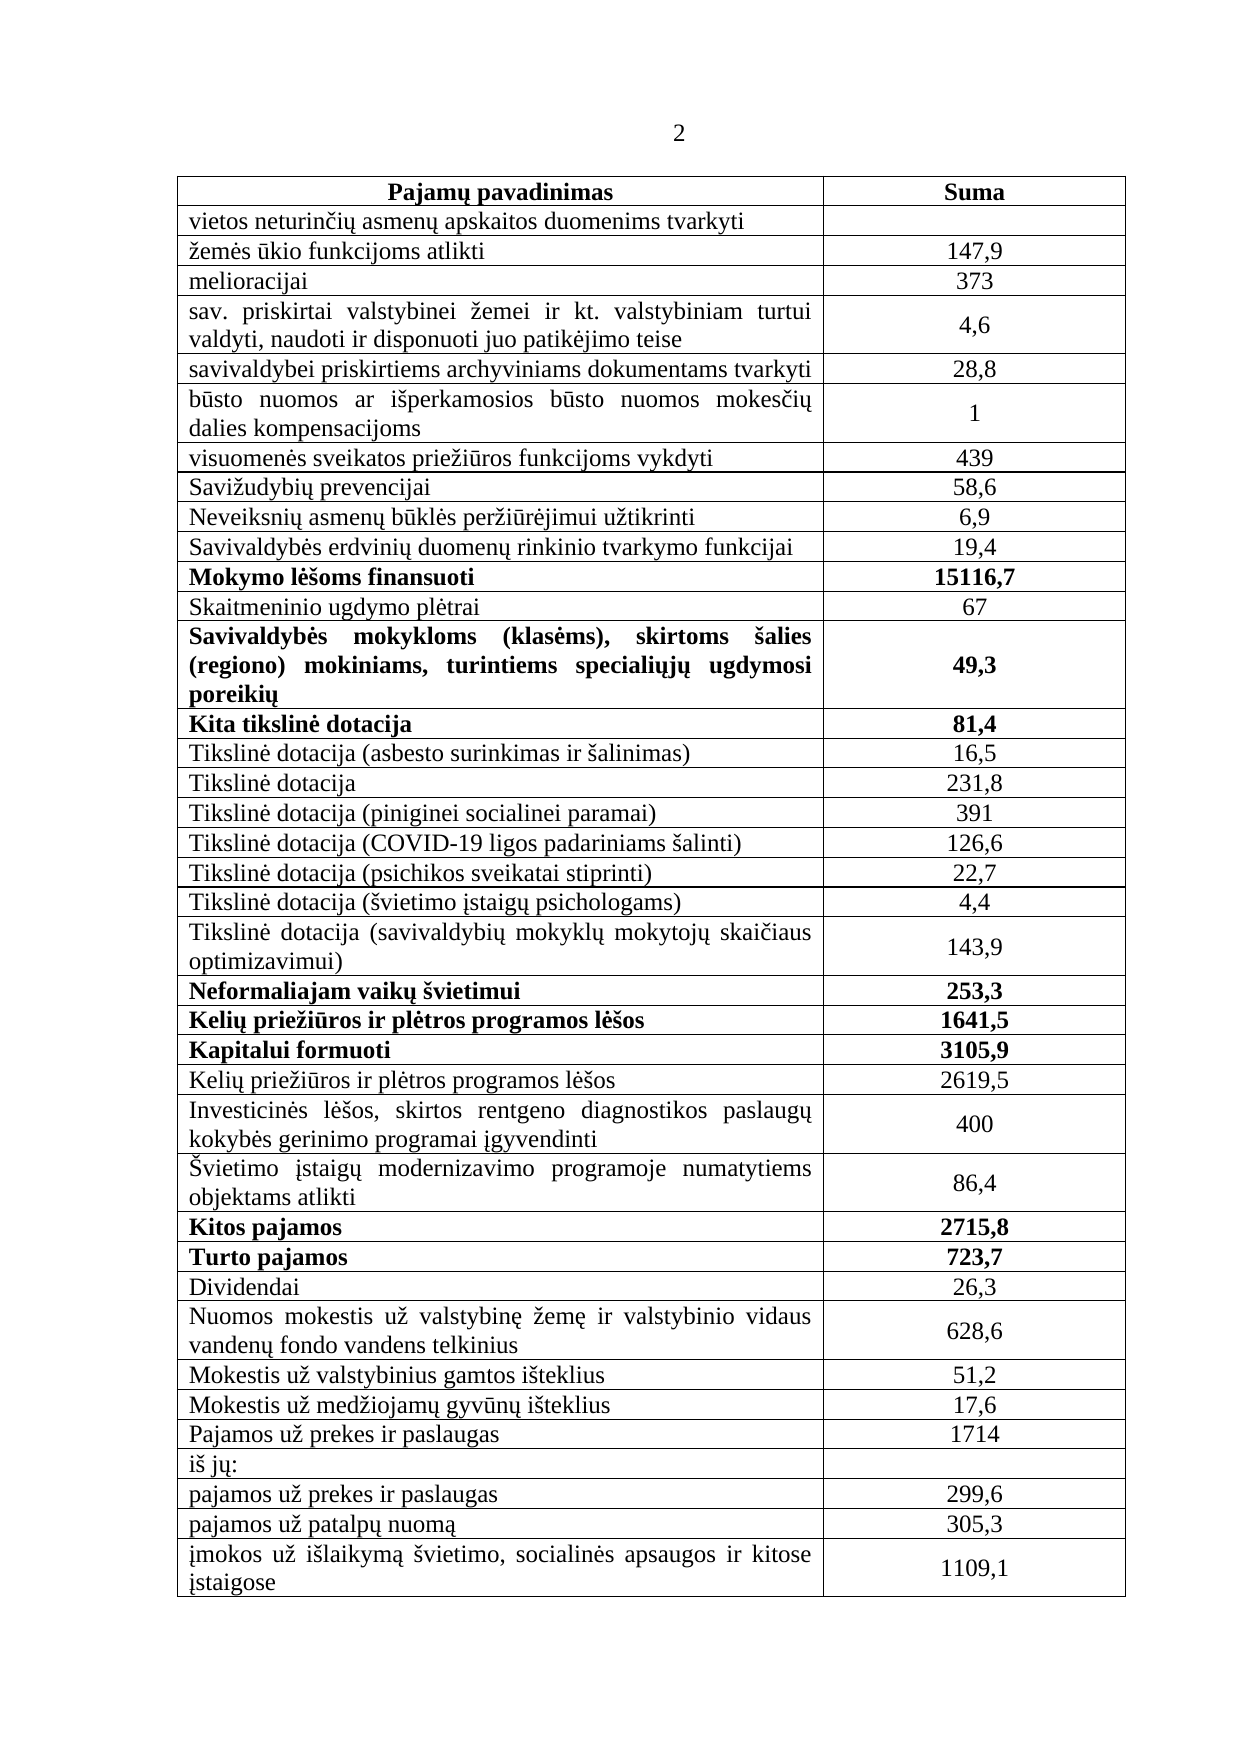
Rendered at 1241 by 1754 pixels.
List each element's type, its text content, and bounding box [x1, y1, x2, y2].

table_cell [824, 206, 1125, 235]
table_cell Savižudybių prevencijai [178, 473, 823, 501]
table_cell 231,8 [824, 768, 1125, 797]
table_cell 81,4 [824, 709, 1125, 737]
table_cell 26,3 [824, 1272, 1125, 1300]
table_cell Tikslinė dotacija [178, 768, 823, 797]
table_cell Nuomos mokestis už valstybinę žemę ir valstybinio vidaus vandenų fondo vandens telkinius [178, 1301, 823, 1359]
table_cell Kapitalui formuoti [178, 1035, 823, 1064]
table_cell 143,9 [824, 917, 1125, 975]
table_header Suma [824, 177, 1125, 205]
table_cell 1714 [824, 1420, 1125, 1448]
table_cell 373 [824, 266, 1125, 295]
table_cell žemės ūkio funkcijoms atlikti [178, 236, 823, 265]
table_cell 67 [824, 592, 1125, 620]
table_cell Tikslinė dotacija (švietimo įstaigų psichologams) [178, 888, 823, 916]
table_cell 1 [824, 384, 1125, 442]
table_cell 15116,7 [824, 562, 1125, 591]
table_cell visuomenės sveikatos priežiūros funkcijoms vykdyti [178, 443, 823, 471]
table_cell Kitos pajamos [178, 1212, 823, 1241]
table_cell Savivaldybės erdvinių duomenų rinkinio tvarkymo funkcijai [178, 532, 823, 561]
table_cell 16,5 [824, 739, 1125, 767]
table_cell Pajamos už prekes ir paslaugas [178, 1420, 823, 1448]
table_cell 305,3 [824, 1509, 1125, 1538]
table_cell Mokestis už valstybinius gamtos išteklius [178, 1360, 823, 1389]
table_cell Kita tikslinė dotacija [178, 709, 823, 737]
table_cell 1109,1 [824, 1539, 1125, 1596]
table_cell būsto nuomos ar išperkamosios būsto nuomos mokesčių dalies kompensacijoms [178, 384, 823, 442]
table_cell Tikslinė dotacija (psichikos sveikatai stiprinti) [178, 858, 823, 886]
table_cell Neveiksnių asmenų būklės peržiūrėjimui užtikrinti [178, 502, 823, 531]
table_cell 4,6 [824, 296, 1125, 353]
table_cell Tikslinė dotacija (savivaldybių mokyklų mokytojų skaičiaus optimizavimui) [178, 917, 823, 975]
table_cell 51,2 [824, 1360, 1125, 1389]
table_cell pajamos už patalpų nuomą [178, 1509, 823, 1538]
table_cell 1641,5 [824, 1006, 1125, 1034]
table_cell 253,3 [824, 976, 1125, 1004]
table_cell Turto pajamos [178, 1242, 823, 1271]
table_cell įmokos už išlaikymą švietimo, socialinės apsaugos ir kitose įstaigose [178, 1539, 823, 1596]
table_cell [824, 1449, 1125, 1478]
table_cell 723,7 [824, 1242, 1125, 1271]
table_cell pajamos už prekes ir paslaugas [178, 1479, 823, 1508]
table_cell Investicinės lėšos, skirtos rentgeno diagnostikos paslaugų kokybės gerinimo programai įgyvendinti [178, 1095, 823, 1152]
table_cell Neformaliajam vaikų švietimui [178, 976, 823, 1004]
table_cell 147,9 [824, 236, 1125, 265]
table_cell 86,4 [824, 1154, 1125, 1211]
table_cell 400 [824, 1095, 1125, 1152]
table_cell 628,6 [824, 1301, 1125, 1359]
table_cell savivaldybei priskirtiems archyviniams dokumentams tvarkyti [178, 354, 823, 383]
table_cell Dividendai [178, 1272, 823, 1300]
table_cell vietos neturinčių asmenų apskaitos duomenims tvarkyti [178, 206, 823, 235]
table_cell Tikslinė dotacija (COVID-19 ligos padariniams šalinti) [178, 828, 823, 857]
table_cell 299,6 [824, 1479, 1125, 1508]
table_cell Skaitmeninio ugdymo plėtrai [178, 592, 823, 620]
table_cell 391 [824, 798, 1125, 827]
table_cell melioracijai [178, 266, 823, 295]
table_cell Tikslinė dotacija (piniginei socialinei paramai) [178, 798, 823, 827]
table_cell iš jų: [178, 1449, 823, 1478]
table_cell 2619,5 [824, 1065, 1125, 1094]
table_cell Kelių priežiūros ir plėtros programos lėšos [178, 1065, 823, 1094]
table_cell 126,6 [824, 828, 1125, 857]
table_cell sav. priskirtai valstybinei žemei ir kt. valstybiniam turtui valdyti, naudoti ir disponuoti juo patikėjimo teise [178, 296, 823, 353]
table_cell 58,6 [824, 473, 1125, 501]
table_cell 19,4 [824, 532, 1125, 561]
table_header Pajamų pavadinimas [178, 177, 823, 205]
table_cell 22,7 [824, 858, 1125, 886]
table_cell 49,3 [824, 621, 1125, 708]
table_cell 28,8 [824, 354, 1125, 383]
table_cell 4,4 [824, 888, 1125, 916]
table_cell 439 [824, 443, 1125, 471]
table_cell 3105,9 [824, 1035, 1125, 1064]
table_cell Mokestis už medžiojamų gyvūnų išteklius [178, 1390, 823, 1418]
table_cell Kelių priežiūros ir plėtros programos lėšos [178, 1006, 823, 1034]
table_cell 2715,8 [824, 1212, 1125, 1241]
table_cell Švietimo įstaigų modernizavimo programoje numatytiems objektams atlikti [178, 1154, 823, 1211]
table_cell 17,6 [824, 1390, 1125, 1418]
table_cell Tikslinė dotacija (asbesto surinkimas ir šalinimas) [178, 739, 823, 767]
table_cell Mokymo lėšoms finansuoti [178, 562, 823, 591]
table_cell Savivaldybės mokykloms (klasėms), skirtoms šalies (regiono) mokiniams, turintiems specialiųjų ugdymosi poreikių [178, 621, 823, 708]
table_cell 6,9 [824, 502, 1125, 531]
